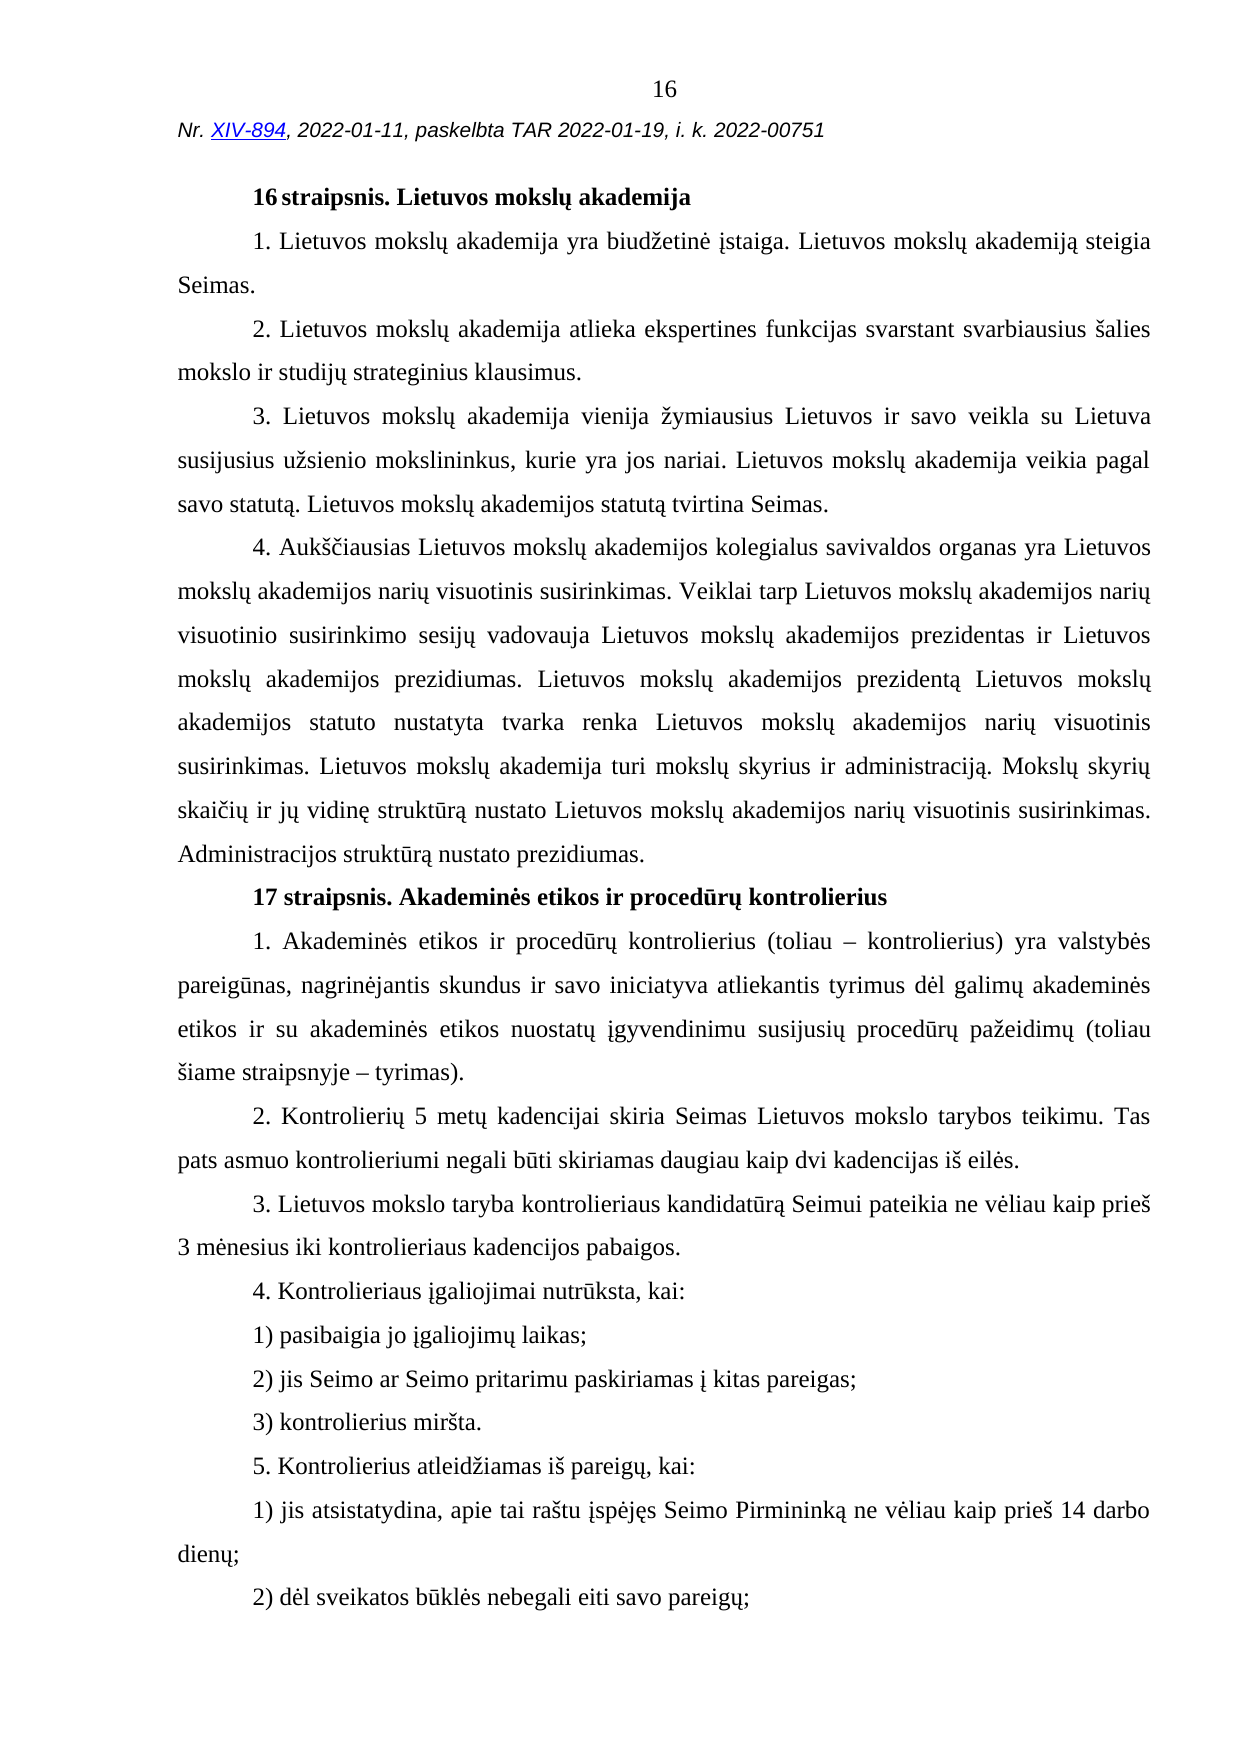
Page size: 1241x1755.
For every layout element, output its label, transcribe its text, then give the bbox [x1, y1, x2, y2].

text 2) jis Seimo ar Seimo pritarimu paskiriamas į kitas pareigas; [177, 1352, 1152, 1396]
text Nr. XIV-894, 2022-01-11, paskelbta TAR 2022-01-19, i. k. 2022-00751 [177, 118, 1152, 142]
text 3) kontrolierius miršta. [177, 1396, 1152, 1439]
text 2. Lietuvos mokslų akademija atlieka ekspertines funkcijas svarstant svarbiausius šalies mokslo ir studijų strateginius klausimus. [177, 302, 1152, 389]
text 3. Lietuvos mokslų akademija vienija žymiausius Lietuvos ir savo veikla su Lietuva susijusius užsienio mokslininkus, kurie yra jos nariai. Lietuvos mokslų akademija veikia pagal savo statutą. Lietuvos mokslų akademijos statutą tvirtina Seimas. [177, 389, 1152, 521]
text 2. Kontrolierių 5 metų kadencijai skiria Seimas Lietuvos mokslo tarybos teikimu. Tas pats asmuo kontrolieriumi negali būti skiriamas daugiau kaip dvi kadencijas iš eilės. [177, 1089, 1152, 1177]
text 5. Kontrolierius atleidžiamas iš pareigų, kai: [177, 1439, 1152, 1483]
text 3. Lietuvos mokslo taryba kontrolieriaus kandidatūrą Seimui pateikia ne vėliau kaip prieš 3 mėnesius iki kontrolieriaus kadencijos pabaigos. [177, 1177, 1152, 1264]
text 1. Akademinės etikos ir procedūrų kontrolierius (toliau – kontrolierius) yra valstybės pareigūnas, nagrinėjantis skundus ir savo iniciatyva atliekantis tyrimus dėl galimų akademinės etikos ir su akademinės etikos nuostatų įgyvendinimu susijusių procedūrų pažeidimų (toliau šiame straipsnyje – tyrimas). [177, 914, 1152, 1089]
text 4. Aukščiausias Lietuvos mokslų akademijos kolegialus savivaldos organas yra Lietuvos mokslų akademijos narių visuotinis susirinkimas. Veiklai tarp Lietuvos mokslų akademijos narių visuotinio susirinkimo sesijų vadovauja Lietuvos mokslų akademijos prezidentas ir Lietuvos mokslų akademijos prezidiumas. Lietuvos mokslų akademijos prezidentą Lietuvos mokslų akademijos statuto nustatyta tvarka renka Lietuvos mokslų akademijos narių visuotinis susirinkimas. Lietuvos mokslų akademija turi mokslų skyrius ir administraciją. Mokslų skyrių skaičių ir jų vidinę struktūrą nustato Lietuvos mokslų akademijos narių visuotinis susirinkimas. Administracijos struktūrą nustato prezidiumas. [177, 521, 1152, 871]
text 2) dėl sveikatos būklės nebegali eiti savo pareigų; [177, 1571, 1152, 1614]
text 1) jis atsistatydina, apie tai raštu įspėjęs Seimo Pirmininką ne vėliau kaip prieš 14 darbo dienų; [177, 1483, 1152, 1571]
text 1. Lietuvos mokslų akademija yra biudžetinė įstaiga. Lietuvos mokslų akademiją steigia Seimas. [177, 214, 1152, 302]
text 4. Kontrolieriaus įgaliojimai nutrūksta, kai: [177, 1264, 1152, 1308]
text 16 straipsnis. Lietuvos mokslų akademija [177, 171, 1152, 214]
text 1) pasibaigia jo įgaliojimų laikas; [177, 1308, 1152, 1352]
text 17 straipsnis. Akademinės etikos ir procedūrų kontrolierius [177, 871, 1152, 914]
